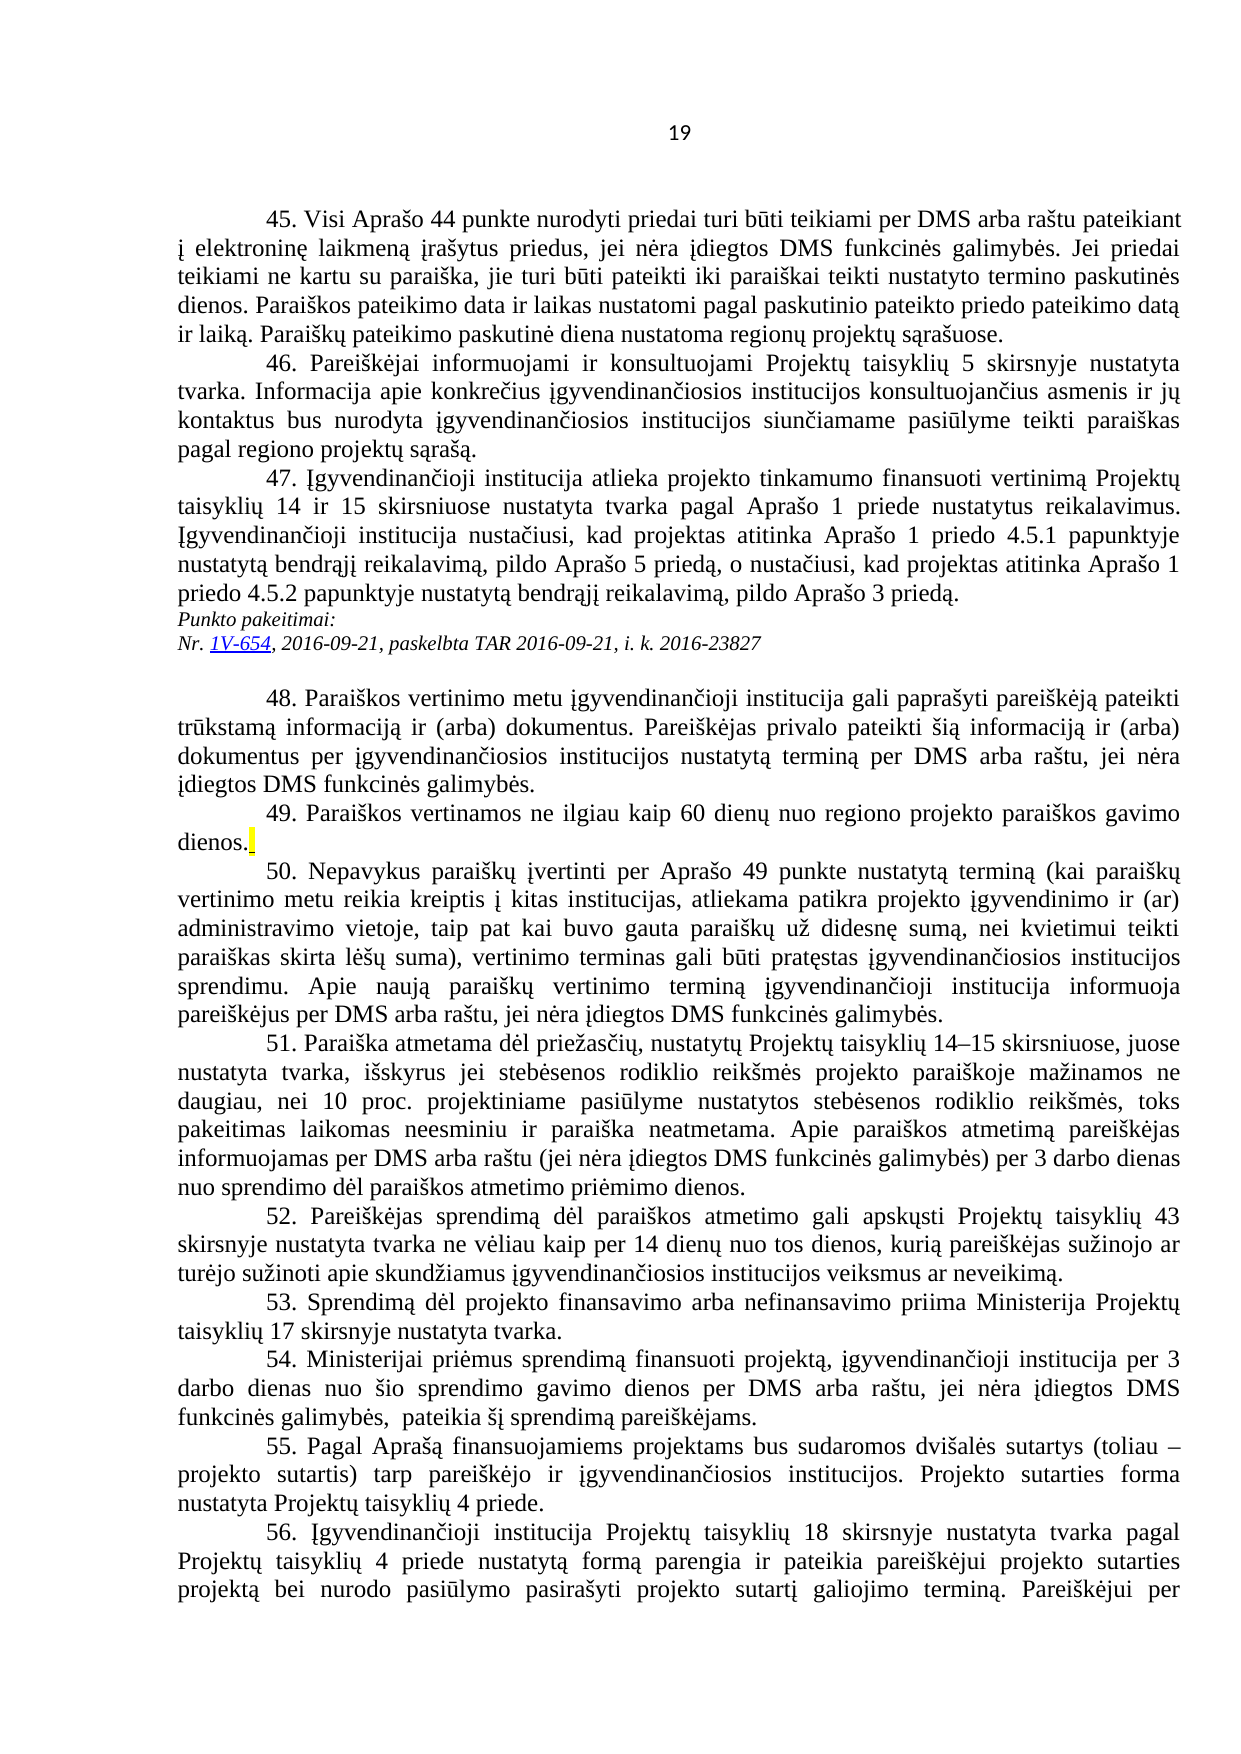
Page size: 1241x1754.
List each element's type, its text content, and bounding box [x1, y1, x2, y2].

text Nr. 1V-654, 2016-09-21, paskelbta TAR 2016-09-21, i. k. 2016-23827 [177, 631, 1181, 654]
text 48. Paraiškos vertinimo metu įgyvendinančioji institucija gali paprašyti pareiškėją pateikti trūkstamą informaciją ir (arba) dokumentus. Pareiškėjas privalo pateikti šią informaciją ir (arba) dokumentus per įgyvendinančiosios institucijos nustatytą terminą per DMS arba raštu, jei nėra įdiegtos DMS funkcinės galimybės. [177, 683, 1181, 798]
text Punkto pakeitimai: [177, 606, 1181, 631]
text 49. Paraiškos vertinamos ne ilgiau kaip 60 dienų nuo regiono projekto paraiškos gavimo dienos. [177, 798, 1181, 856]
text 54. Ministerijai priėmus sprendimą finansuoti projektą, įgyvendinančioji institucija per 3 darbo dienas nuo šio sprendimo gavimo dienos per DMS arba raštu, jei nėra įdiegtos DMS funkcinės galimybės, pateikia šį sprendimą pareiškėjams. [177, 1344, 1181, 1431]
text 53. Sprendimą dėl projekto finansavimo arba nefinansavimo priima Ministerija Projektų taisyklių 17 skirsnyje nustatyta tvarka. [177, 1287, 1181, 1344]
text 55. Pagal Aprašą finansuojamiems projektams bus sudaromos dvišalės sutartys (toliau – projekto sutartis) tarp pareiškėjo ir įgyvendinančiosios institucijos. Projekto sutarties forma nustatyta Projektų taisyklių 4 priede. [177, 1431, 1181, 1517]
text 51. Paraiška atmetama dėl priežasčių, nustatytų Projektų taisyklių 14–15 skirsniuose, juose nustatyta tvarka, išskyrus jei stebėsenos rodiklio reikšmės projekto paraiškoje mažinamos ne daugiau, nei 10 proc. projektiniame pasiūlyme nustatytos stebėsenos rodiklio reikšmės, toks pakeitimas laikomas neesminiu ir paraiška neatmetama. Apie paraiškos atmetimą pareiškėjas informuojamas per DMS arba raštu (jei nėra įdiegtos DMS funkcinės galimybės) per 3 darbo dienas nuo sprendimo dėl paraiškos atmetimo priėmimo dienos. [177, 1028, 1181, 1201]
text 47. Įgyvendinančioji institucija atlieka projekto tinkamumo finansuoti vertinimą Projektų taisyklių 14 ir 15 skirsniuose nustatyta tvarka pagal Aprašo 1 priede nustatytus reikalavimus. Įgyvendinančioji institucija nustačiusi, kad projektas atitinka Aprašo 1 priedo 4.5.1 papunktyje nustatytą bendrąjį reikalavimą, pildo Aprašo 5 priedą, o nustačiusi, kad projektas atitinka Aprašo 1 priedo 4.5.2 papunktyje nustatytą bendrąjį reikalavimą, pildo Aprašo 3 priedą. [177, 463, 1181, 606]
text 45. Visi Aprašo 44 punkte nurodyti priedai turi būti teikiami per DMS arba raštu pateikiant į elektroninę laikmeną įrašytus priedus, jei nėra įdiegtos DMS funkcinės galimybės. Jei priedai teikiami ne kartu su paraiška, jie turi būti pateikti iki paraiškai teikti nustatyto termino paskutinės dienos. Paraiškos pateikimo data ir laikas nustatomi pagal paskutinio pateikto priedo pateikimo datą ir laiką. Paraiškų pateikimo paskutinė diena nustatoma regionų projektų sąrašuose. [177, 204, 1181, 348]
text 56. Įgyvendinančioji institucija Projektų taisyklių 18 skirsnyje nustatyta tvarka pagal Projektų taisyklių 4 priede nustatytą formą parengia ir pateikia pareiškėjui projekto sutarties projektą bei nurodo pasiūlymo pasirašyti projekto sutartį galiojimo terminą. Pareiškėjui per [177, 1517, 1181, 1603]
text 52. Pareiškėjas sprendimą dėl paraiškos atmetimo gali apskųsti Projektų taisyklių 43 skirsnyje nustatyta tvarka ne vėliau kaip per 14 dienų nuo tos dienos, kurią pareiškėjas sužinojo ar turėjo sužinoti apie skundžiamus įgyvendinančiosios institucijos veiksmus ar neveikimą. [177, 1201, 1181, 1287]
text 50. Nepavykus paraiškų įvertinti per Aprašo 49 punkte nustatytą terminą (kai paraiškų vertinimo metu reikia kreiptis į kitas institucijas, atliekama patikra projekto įgyvendinimo ir (ar) administravimo vietoje, taip pat kai buvo gauta paraiškų už didesnę sumą, nei kvietimui teikti paraiškas skirta lėšų suma), vertinimo terminas gali būti pratęstas įgyvendinančiosios institucijos sprendimu. Apie naują paraiškų vertinimo terminą įgyvendinančioji institucija informuoja pareiškėjus per DMS arba raštu, jei nėra įdiegtos DMS funkcinės galimybės. [177, 856, 1181, 1028]
text 46. Pareiškėjai informuojami ir konsultuojami Projektų taisyklių 5 skirsnyje nustatyta tvarka. Informacija apie konkrečius įgyvendinančiosios institucijos konsultuojančius asmenis ir jų kontaktus bus nurodyta įgyvendinančiosios institucijos siunčiamame pasiūlyme teikti paraiškas pagal regiono projektų sąrašą. [177, 348, 1181, 463]
